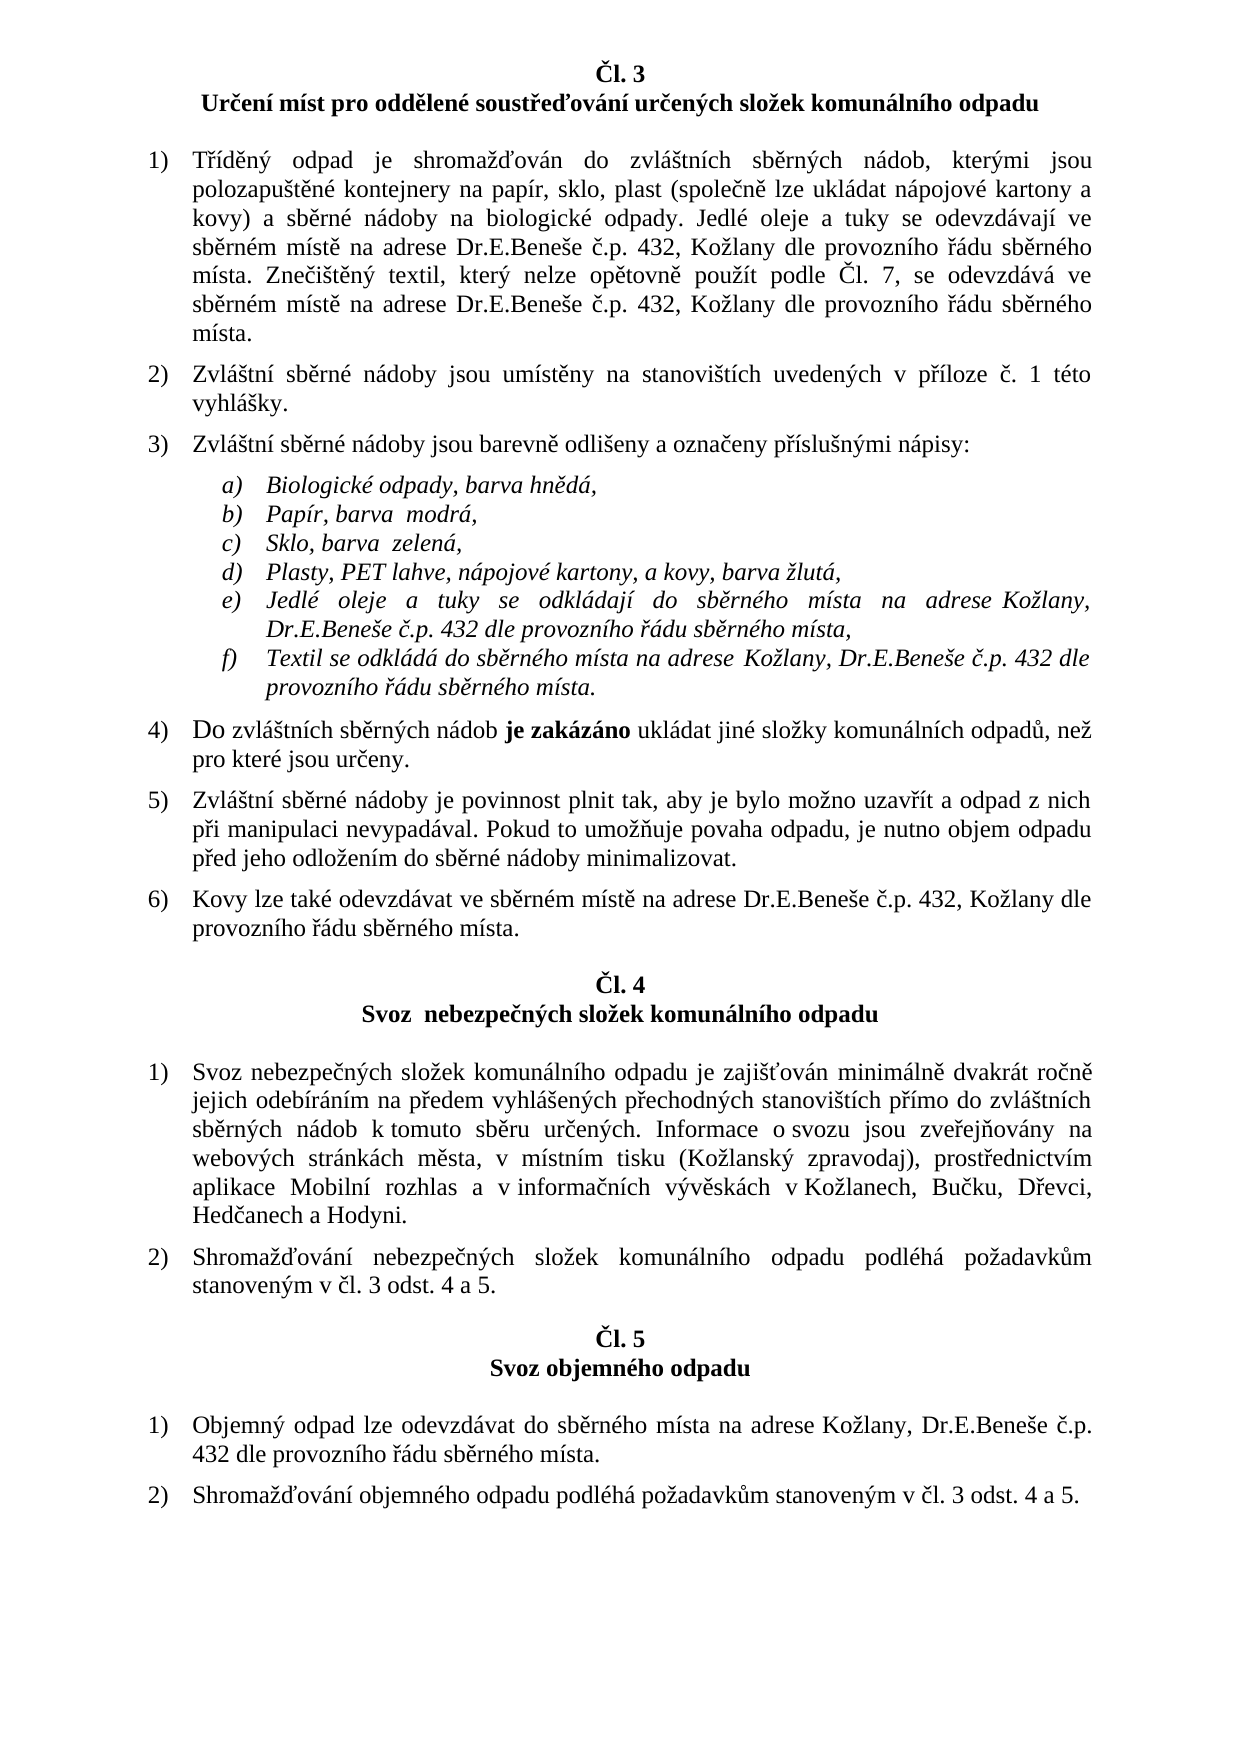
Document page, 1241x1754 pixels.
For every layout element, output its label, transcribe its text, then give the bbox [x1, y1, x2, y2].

list Textil se odkládá do sběrného místa na adrese Kožlany, Dr.E.Beneše č.p. 432 dle provozního řádu sběrného místa. [222, 643, 1092, 700]
list Jedlé oleje a tuky se odkládají do sběrného místa na adrese Kožlany, Dr.E.Beneše č.p. 432 dle provozního řádu sběrného místa, [222, 585, 1092, 643]
list Shromažďování nebezpečných složek komunálního odpadu podléhá požadavkům stanoveným v čl. 3 odst. 4 a 5. [148, 1242, 1092, 1299]
list Shromažďování objemného odpadu podléhá požadavkům stanoveným v čl. 3 odst. 4 a 5. [148, 1480, 1092, 1509]
text Určení míst pro oddělené soustřeďování určených složek komunálního odpadu [148, 88, 1092, 117]
list Zvláštní sběrné nádoby jsou umístěny na stanovištích uvedených v příloze č. 1 této vyhlášky. [148, 359, 1092, 417]
text Čl. 5 [148, 1324, 1092, 1353]
subtitle Čl. 4 [148, 970, 1092, 999]
text Svoz objemného odpadu [148, 1353, 1092, 1382]
list Svoz nebezpečných složek komunálního odpadu je zajišťován minimálně dvakrát ročně jejich odebíráním na předem vyhlášených přechodných stanovištích přímo do zvláštních sběrných nádob k tomuto sběru určených. Informace o svozu jsou zveřejňovány na webových stránkách města, v místním tisku (Kožlanský zpravodaj), prostřednictvím aplikace Mobilní rozhlas a v informačních vývěskách v Kožlanech, Bučku, Dřevci, Hedčanech a Hodyni. [148, 1057, 1092, 1229]
list Kovy lze také odevzdávat ve sběrném místě na adrese Dr.E.Beneše č.p. 432, Kožlany dle provozního řádu sběrného místa. [148, 884, 1092, 942]
list Zvláštní sběrné nádoby je povinnost plnit tak, aby je bylo možno uzavřít a odpad z nich při manipulaci nevypadával. Pokud to umožňuje povaha odpadu, je nutno objem odpadu před jeho odložením do sběrné nádoby minimalizovat. [148, 785, 1092, 872]
list Plasty, PET lahve, nápojové kartony, a kovy, barva žlutá, [222, 557, 1092, 585]
subtitle Svoz nebezpečných složek komunálního odpadu [148, 999, 1092, 1028]
list Do zvláštních sběrných nádob je zakázáno ukládat jiné složky komunálních odpadů, než pro které jsou určeny. [148, 713, 1092, 773]
list Zvláštní sběrné nádoby jsou barevně odlišeny a označeny příslušnými nápisy: [148, 429, 1092, 458]
list Papír, barva modrá, [222, 499, 1092, 528]
list Tříděný odpad je shromažďován do zvláštních sběrných nádob, kterými jsou polozapuštěné kontejnery na papír, sklo, plast (společně lze ukládat nápojové kartony a kovy) a sběrné nádoby na biologické odpady. Jedlé oleje a tuky se odevzdávají ve sběrném místě na adrese Dr.E.Beneše č.p. 432, Kožlany dle provozního řádu sběrného místa. Znečištěný textil, který nelze opětovně použít podle Čl. 7, se odevzdává ve sběrném místě na adrese Dr.E.Beneše č.p. 432, Kožlany dle provozního řádu sběrného místa. [148, 145, 1092, 347]
list Objemný odpad lze odevzdávat do sběrného místa na adrese Kožlany, Dr.E.Beneše č.p. 432 dle provozního řádu sběrného místa. [148, 1410, 1092, 1468]
list Sklo, barva zelená, [222, 528, 1092, 557]
text Čl. 3 [148, 59, 1092, 88]
list Biologické odpady, barva hnědá, [222, 470, 1092, 499]
